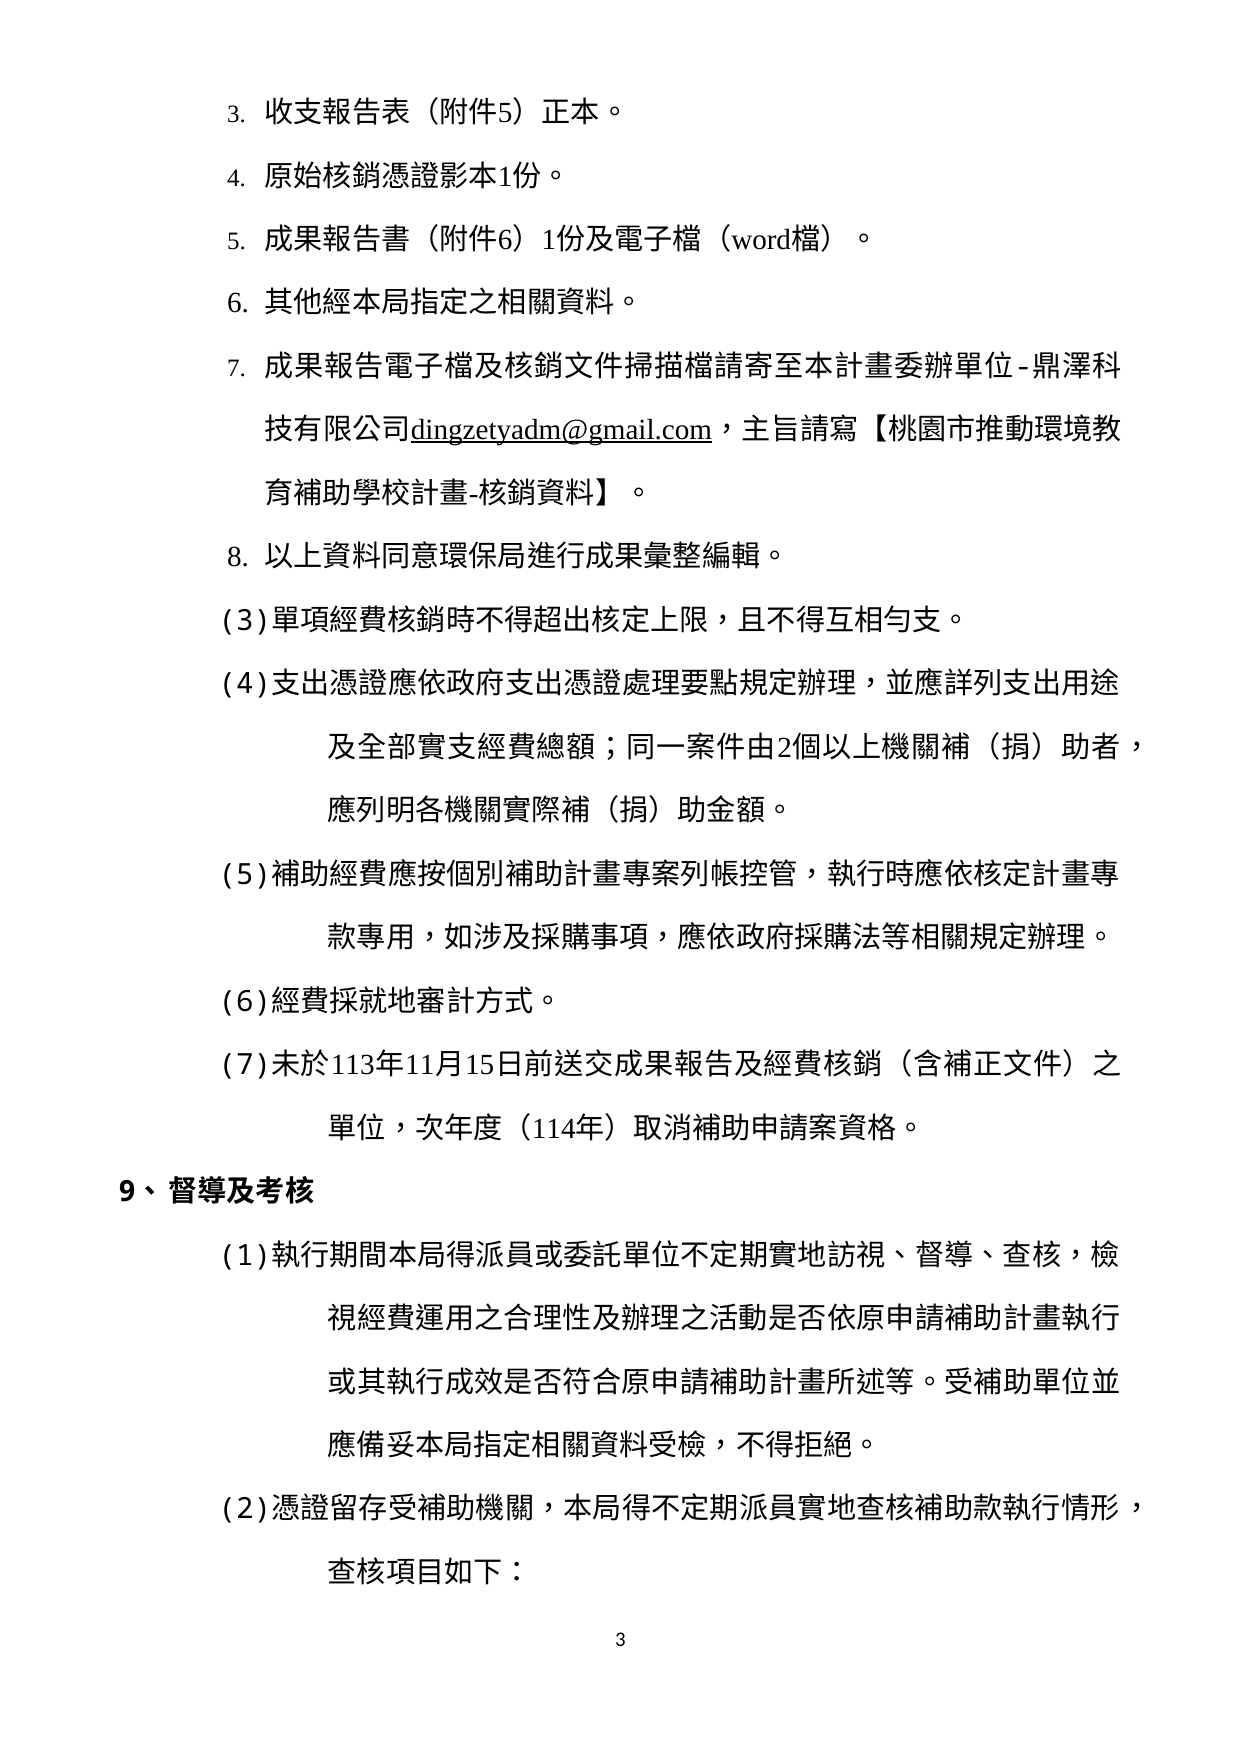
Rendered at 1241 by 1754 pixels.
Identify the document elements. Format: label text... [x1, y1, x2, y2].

list 成果報告書（附件6）1份及電子檔（word檔）。 [227, 216, 1122, 258]
list 憑證留存受補助機關，本局得不定期派員實地查核補助款執行情形，查核項目如下： [218, 1485, 1122, 1591]
list 經費採就地審計方式。 [218, 977, 1122, 1019]
list 補助經費應按個別補助計畫專案列帳控管，執行時應依核定計畫專款專用，如涉及採購事項，應依政府採購法等相關規定辦理。 [218, 850, 1122, 956]
list 成果報告電子檔及核銷文件掃描檔請寄至本計畫委辦單位-鼎澤科技有限公司dingzetyadm@gmail.com，主旨請寫【桃園市推動環境教育補助學校計畫-核銷資料】。 [227, 342, 1122, 512]
list 收支報告表（附件5）正本。 [227, 89, 1122, 131]
list 執行期間本局得派員或委託單位不定期實地訪視、督導、查核，檢視經費運用之合理性及辦理之活動是否依原申請補助計畫執行或其執行成效是否符合原申請補助計畫所述等。受補助單位並應備妥本局指定相關資料受檢，不得拒絕。 [218, 1231, 1122, 1464]
list 督導及考核 [118, 1168, 1122, 1210]
list 以上資料同意環保局進行成果彙整編輯。 [227, 533, 1122, 575]
list 原始核銷憑證影本1份。 [227, 152, 1122, 194]
list 未於113年11月15日前送交成果報告及經費核銷（含補正文件）之單位，次年度（114年）取消補助申請案資格。 [218, 1041, 1122, 1147]
list 其他經本局指定之相關資料。 [227, 279, 1122, 321]
list 單項經費核銷時不得超出核定上限，且不得互相勻支。 [218, 596, 1122, 639]
list 支出憑證應依政府支出憑證處理要點規定辦理，並應詳列支出用途及全部實支經費總額；同一案件由2個以上機關補（捐）助者，應列明各機關實際補（捐）助金額。 [218, 660, 1122, 829]
